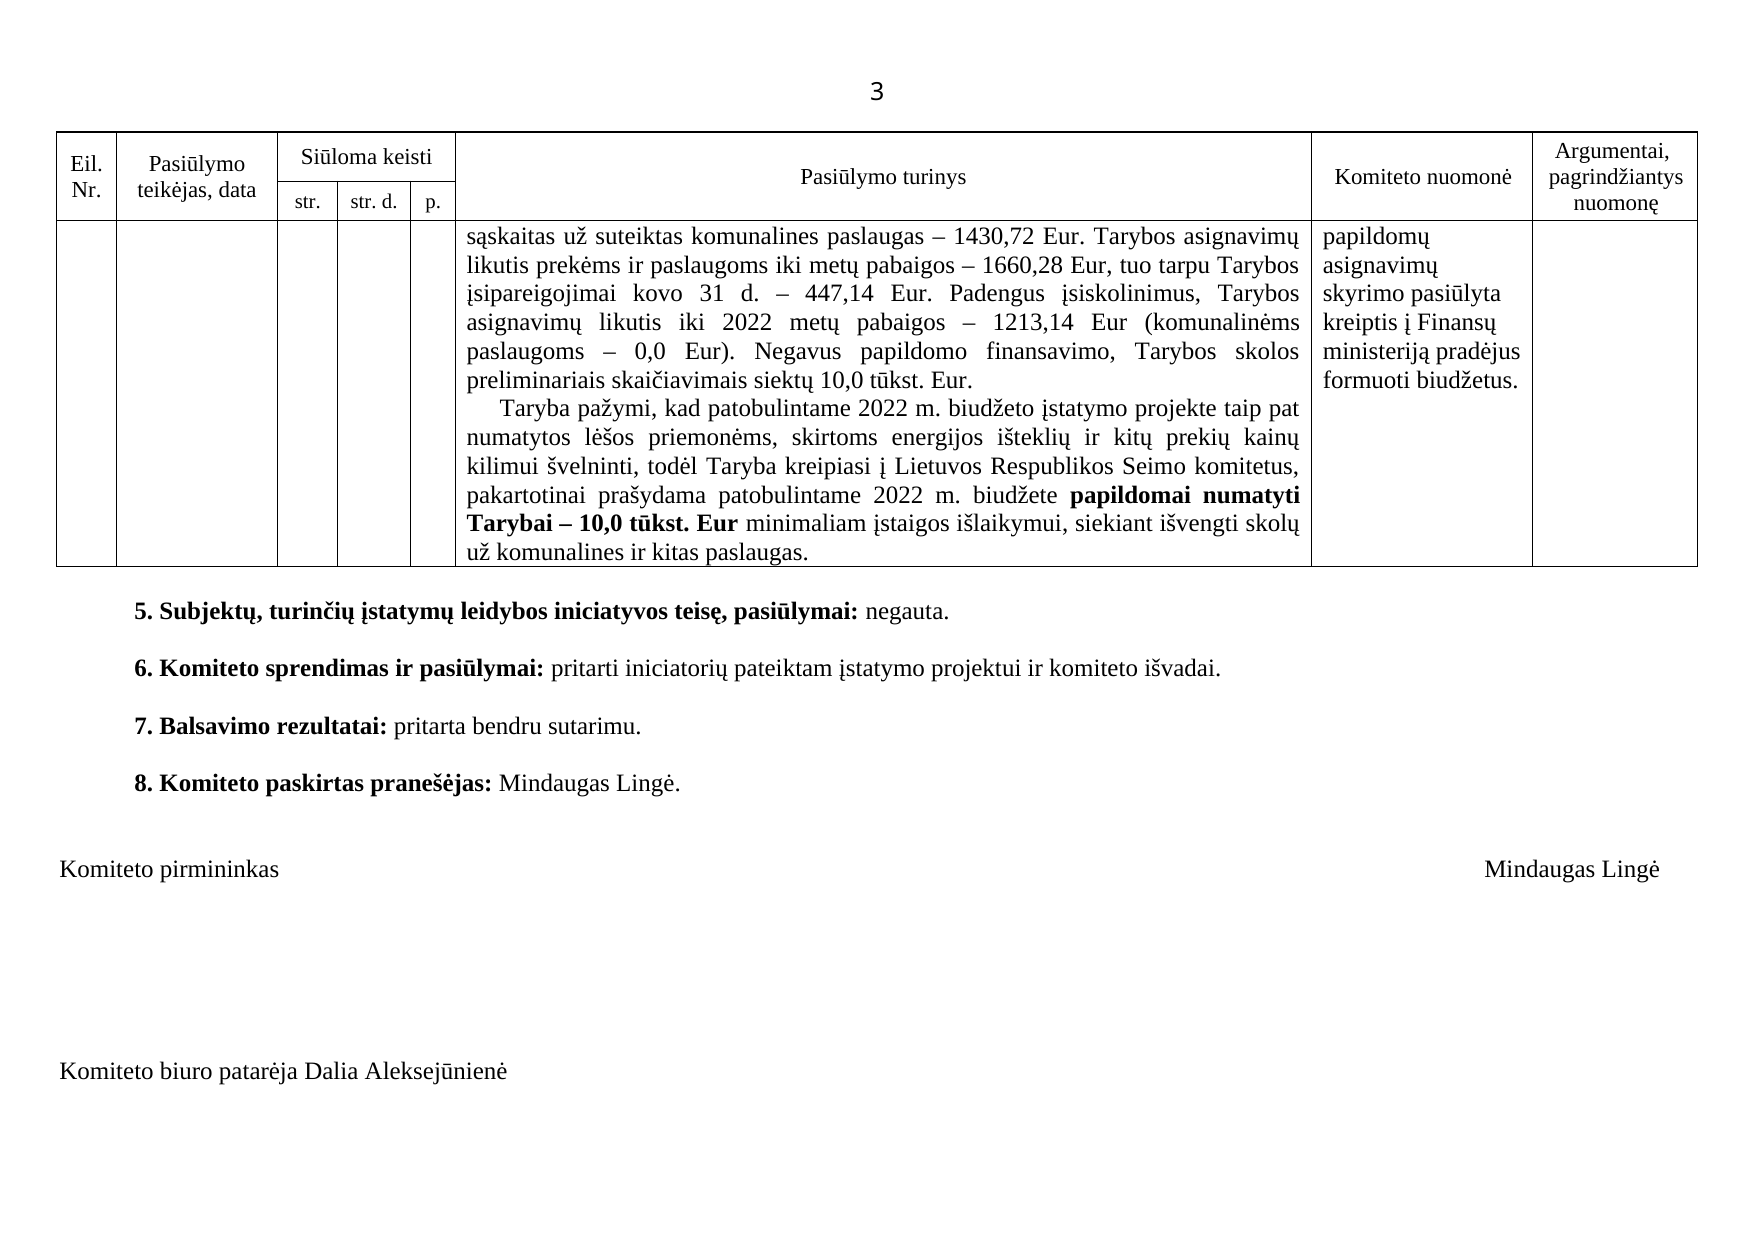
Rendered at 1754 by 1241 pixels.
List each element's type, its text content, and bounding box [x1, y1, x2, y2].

table_cell [1533, 221, 1697, 566]
subtitle 5. Subjektų, turinčių įstatymų leidybos iniciatyvos teisę, pasiūlymai: negauta. [59, 596, 1695, 624]
table_cell [338, 221, 410, 566]
table_cell [278, 221, 337, 566]
table_cell [411, 221, 455, 566]
table_cell sąskaitas už suteiktas komunalines paslaugas – 1430,72 Eur. Tarybos asignavimų likutis prekėms ir paslaugoms iki metų pabaigos – 1660,28 Eur, tuo tarpu Tarybos įsipareigojimai kovo 31 d. – 447,14 Eur. Padengus įsiskolinimus, Tarybos asignavimų likutis iki 2022 metų pabaigos – 1213,14 Eur (komunalinėms paslaugoms – 0,0 Eur). Negavus papildomo finansavimo, Tarybos skolos preliminariais skaičiavimais siektų 10,0 tūkst. Eur. Taryba pažymi, kad patobulintame 2022 m. biudžeto įstatymo projekte taip pat numatytos lėšos priemonėms, skirtoms energijos išteklių ir kitų prekių kainų kilimui švelninti, todėl Taryba kreipiasi į Lietuvos Respublikos Seimo komitetus, pakartotinai prašydama patobulintame 2022 m. biudžete papildomai numatyti Tarybai – 10,0 tūkst. Eur minimaliam įstaigos išlaikymui, siekiant išvengti skolų už komunalines ir kitas paslaugas. [456, 221, 1311, 566]
table_cell p. [411, 182, 455, 220]
table_header Komiteto nuomonė [1312, 133, 1532, 220]
text 8. Komiteto paskirtas pranešėjas: Mindaugas Lingė. [59, 768, 1695, 797]
table_cell str. [278, 182, 337, 220]
table_header Siūloma keisti [278, 133, 455, 181]
table_header Argumentai, pagrindžiantys nuomonę [1533, 133, 1697, 220]
subtitle 6. Komiteto sprendimas ir pasiūlymai: pritarti iniciatorių pateiktam įstatymo projektui ir komiteto išvadai. [59, 653, 1695, 682]
table_header Eil. Nr. [57, 133, 116, 220]
table_header Pasiūlymo turinys [456, 133, 1311, 220]
text 7. Balsavimo rezultatai: pritarta bendru sutarimu. [59, 711, 1695, 739]
table_cell papildomų asignavimų skyrimo pasiūlyta kreiptis į Finansų ministeriją pradėjus formuoti biudžetus. [1312, 221, 1532, 566]
text Komiteto biuro patarėja Dalia Aleksejūnienė [59, 1056, 1695, 1084]
table_cell [117, 221, 277, 566]
table_cell str. d. [338, 182, 410, 220]
text Komiteto pirmininkas Mindaugas Lingė [59, 854, 1695, 883]
table_header Pasiūlymo teikėjas, data [117, 133, 277, 220]
table_cell [57, 221, 116, 566]
